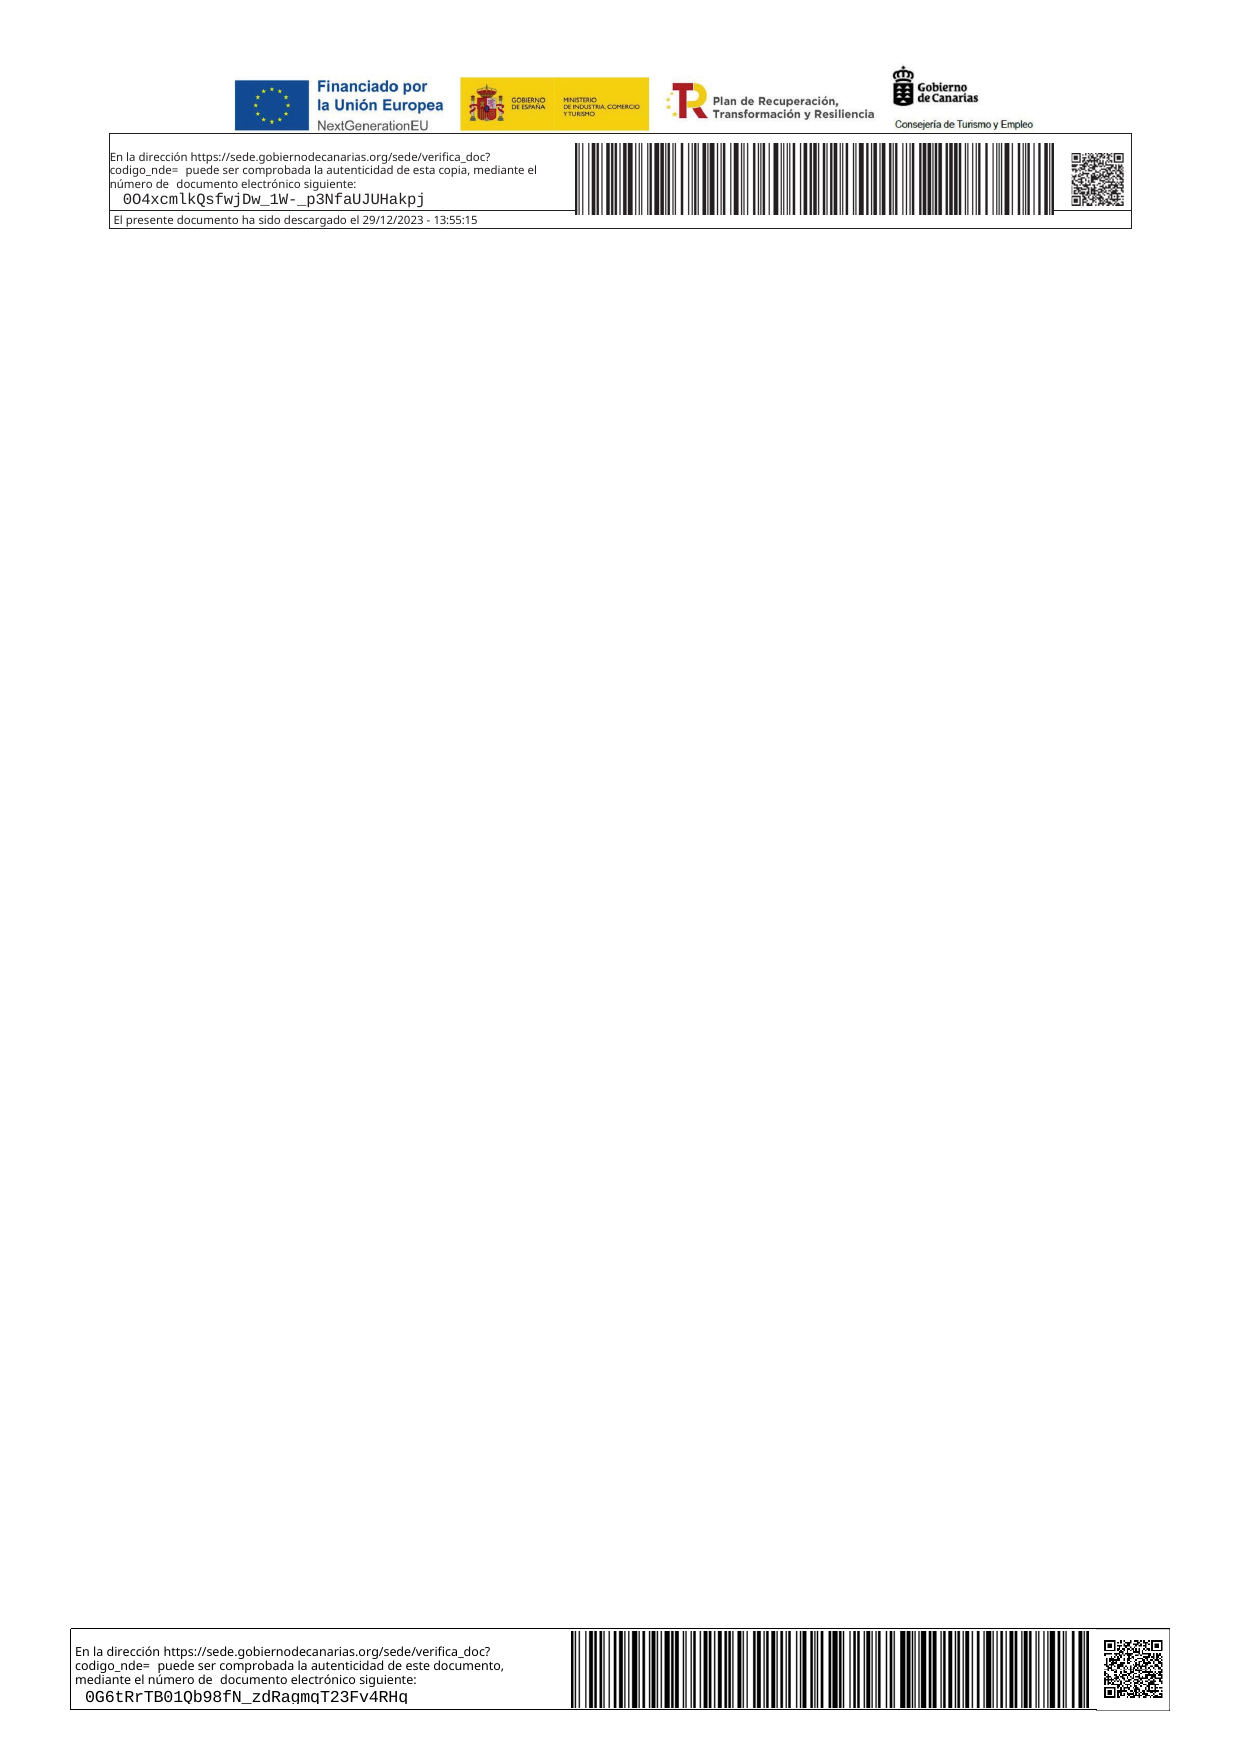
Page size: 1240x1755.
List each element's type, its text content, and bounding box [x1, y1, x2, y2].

table_cell En la dirección https://sede.gobiernodecanarias.org/sede/verifica_doc?codigo_nde= puede ser comprobada la autenticidad de esta copia, mediante el número de documento electrónico siguiente: 0O4xcmlkQsfwjDw_1W-_p3NfaUJUHakpj [110, 134, 1131, 209]
table_cell El presente documento ha sido descargado el 29/12/2023 - 13:55:15 [110, 211, 1131, 228]
